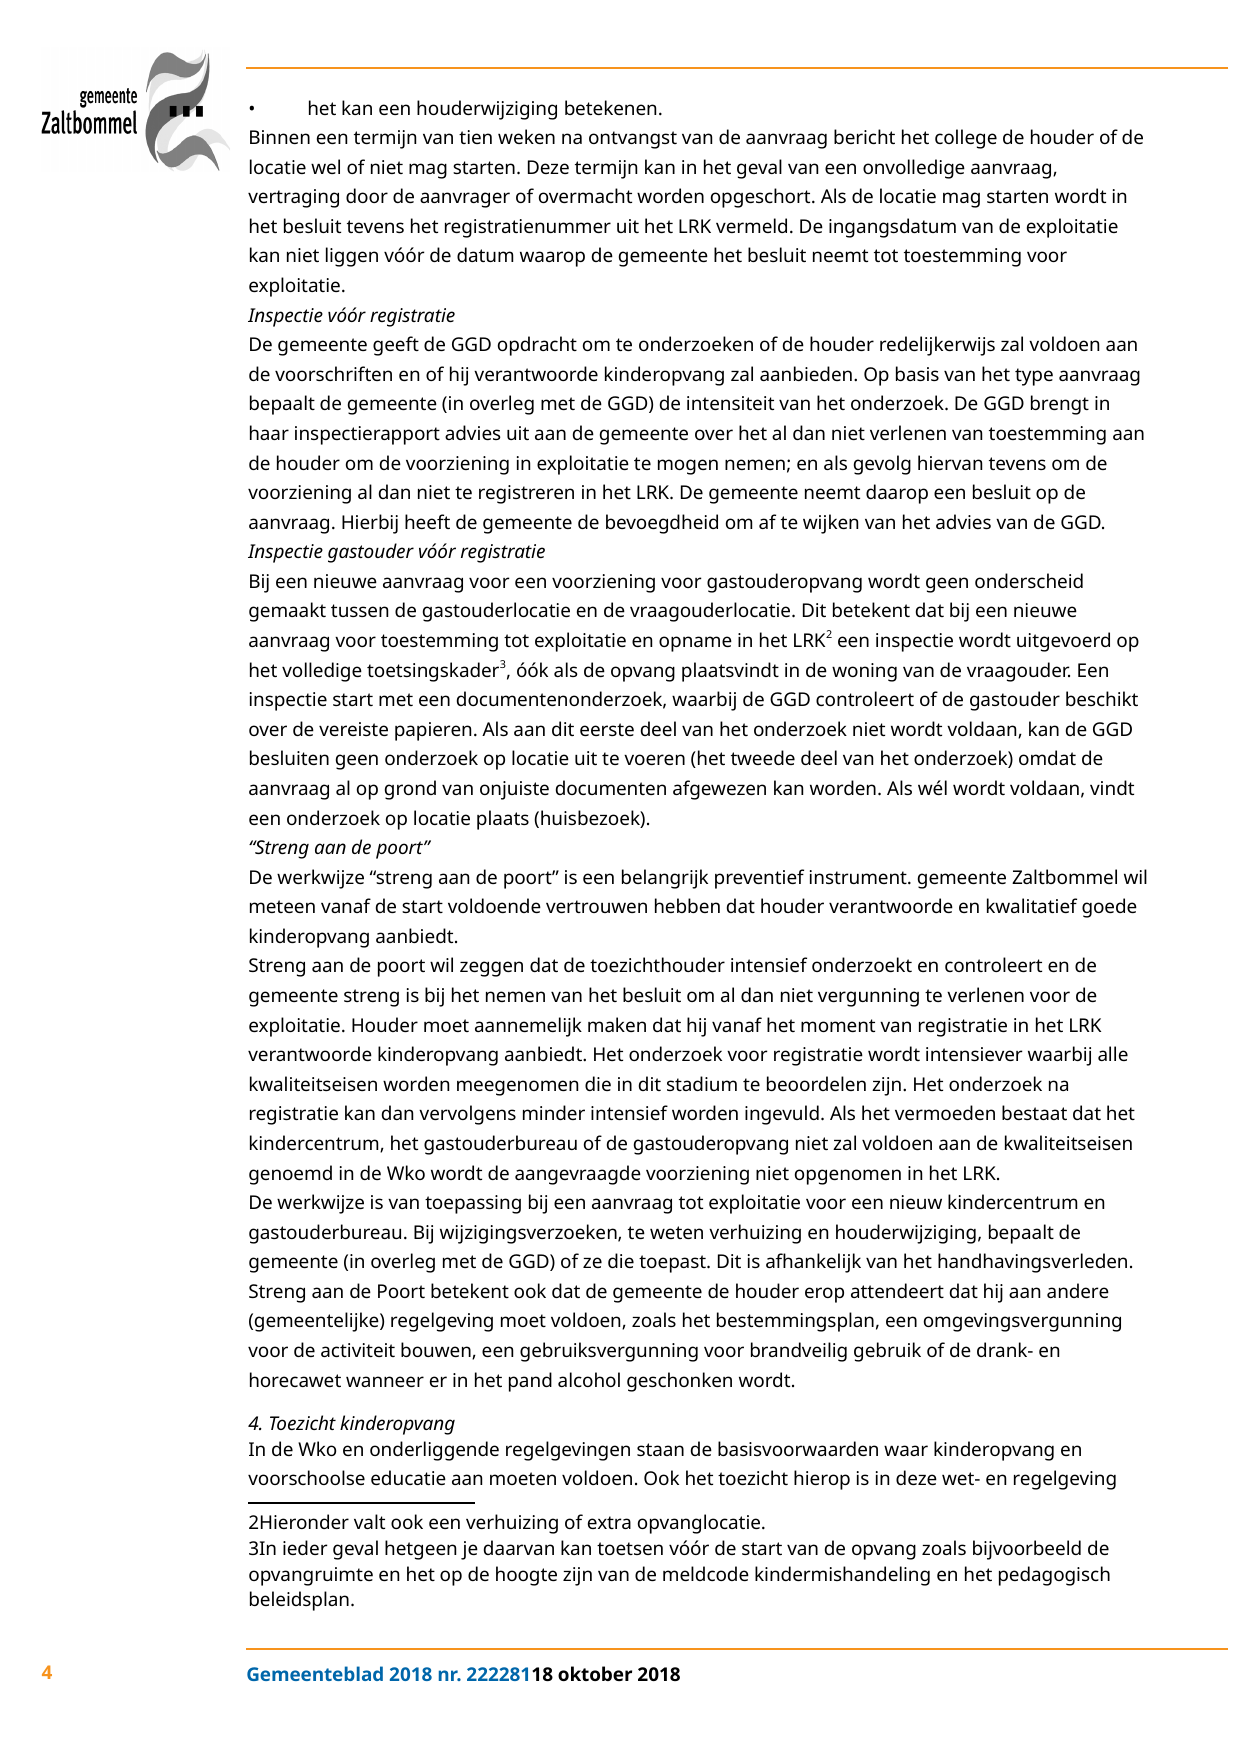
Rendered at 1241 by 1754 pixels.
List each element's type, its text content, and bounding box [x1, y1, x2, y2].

text De werkwijze “streng aan de poort” is een belangrijk preventief instrument. gemeente Zaltbommel wil meteen vanaf de start voldoende vertrouwen hebben dat houder verantwoorde en kwalitatief goede kinderopvang aanbiedt. [248, 864, 1152, 949]
text 4. Toezicht kinderopvang [248, 1410, 1152, 1436]
picture [41, 47, 231, 172]
text Streng aan de Poort betekent ook dat de gemeente de houder erop attendeert dat hij aan andere (gemeentelijke) regelgeving moet voldoen, zoals het bestemmingsplan, een omgevingsvergunning voor de activiteit bouwen, een gebruiksvergunning voor brandveilig gebruik of de drank- en horecawet wanneer er in het pand alcohol geschonken wordt. [248, 1278, 1152, 1393]
text Inspectie vóór registratie [248, 302, 1152, 328]
text Streng aan de poort wil zeggen dat de toezichthouder intensief onderzoekt en controleert en de gemeente streng is bij het nemen van het besluit om al dan niet vergunning te verlenen voor de exploitatie. Houder moet aannemelijk maken dat hij vanaf het moment van registratie in het LRK verantwoorde kinderopvang aanbiedt. Het onderzoek voor registratie wordt intensiever waarbij alle kwaliteitseisen worden meegenomen die in dit stadium te beoordelen zijn. Het onderzoek na registratie kan dan vervolgens minder intensief worden ingevuld. Als het vermoeden bestaat dat het kindercentrum, het gastouderbureau of de gastouderopvang niet zal voldoen aan de kwaliteitseisen genoemd in de Wko wordt de aangevraagde voorziening niet opgenomen in het LRK. [248, 953, 1152, 1186]
text In ieder geval hetgeen je daarvan kan toetsen vóór de start van de opvang zoals bijvoorbeeld de opvangruimte en het op de hoogte zijn van de meldcode kindermishandeling en het pedagogisch beleidsplan. [248, 1535, 1152, 1612]
text In de Wko en onderliggende regelgevingen staan de basisvoorwaarden waar kinderopvang en voorschoolse educatie aan moeten voldoen. Ook het toezicht hierop is in deze wet- en regelgeving [248, 1436, 1152, 1491]
text Hieronder valt ook een verhuizing of extra opvanglocatie. [248, 1509, 1152, 1535]
list het kan een houderwijziging betekenen. [248, 95, 1152, 121]
text Bij een nieuwe aanvraag voor een voorziening voor gastouderopvang wordt geen onderscheid gemaakt tussen de gastouderlocatie en de vraagouderlocatie. Dit betekent dat bij een nieuwe aanvraag voor toestemming tot exploitatie en opname in het LRK een inspectie wordt uitgevoerd op het volledige toetsingskader, óók als de opvang plaatsvindt in de woning van de vraagouder. Een inspectie start met een documentenonderzoek, waarbij de GGD controleert of de gastouder beschikt over de vereiste papieren. Als aan dit eerste deel van het onderzoek niet wordt voldaan, kan de GGD besluiten geen onderzoek op locatie uit te voeren (het tweede deel van het onderzoek) omdat de aanvraag al op grond van onjuiste documenten afgewezen kan worden. Als wél wordt voldaan, vindt een onderzoek op locatie plaats (huisbezoek). [248, 568, 1152, 831]
text “Streng aan de poort” [248, 834, 1152, 860]
text De werkwijze is van toepassing bij een aanvraag tot exploitatie voor een nieuw kindercentrum en gastouderbureau. Bij wijzigingsverzoeken, te weten verhuizing en houderwijziging, bepaalt de gemeente (in overleg met de GGD) of ze die toepast. Dit is afhankelijk van het handhavingsverleden. [248, 1189, 1152, 1274]
text De gemeente geeft de GGD opdracht om te onderzoeken of de houder redelijkerwijs zal voldoen aan de voorschriften en of hij verantwoorde kinderopvang zal aanbieden. Op basis van het type aanvraag bepaalt de gemeente (in overleg met de GGD) de intensiteit van het onderzoek. De GGD brengt in haar inspectierapport advies uit aan de gemeente over het al dan niet verlenen van toestemming aan de houder om de voorziening in exploitatie te mogen nemen; en als gevolg hiervan tevens om de voorziening al dan niet te registreren in het LRK. De gemeente neemt daarop een besluit op de aanvraag. Hierbij heeft de gemeente de bevoegdheid om af te wijken van het advies van de GGD. [248, 331, 1152, 535]
text Binnen een termijn van tien weken na ontvangst van de aanvraag bericht het college de houder of de locatie wel of niet mag starten. Deze termijn kan in het geval van een onvolledige aanvraag, vertraging door de aanvrager of overmacht worden opgeschort. Als de locatie mag starten wordt in het besluit tevens het registratienummer uit het LRK vermeld. De ingangsdatum van de exploitatie kan niet liggen vóór de datum waarop de gemeente het besluit neemt tot toestemming voor exploitatie. [248, 124, 1152, 298]
text Inspectie gastouder vóór registratie [248, 538, 1152, 564]
